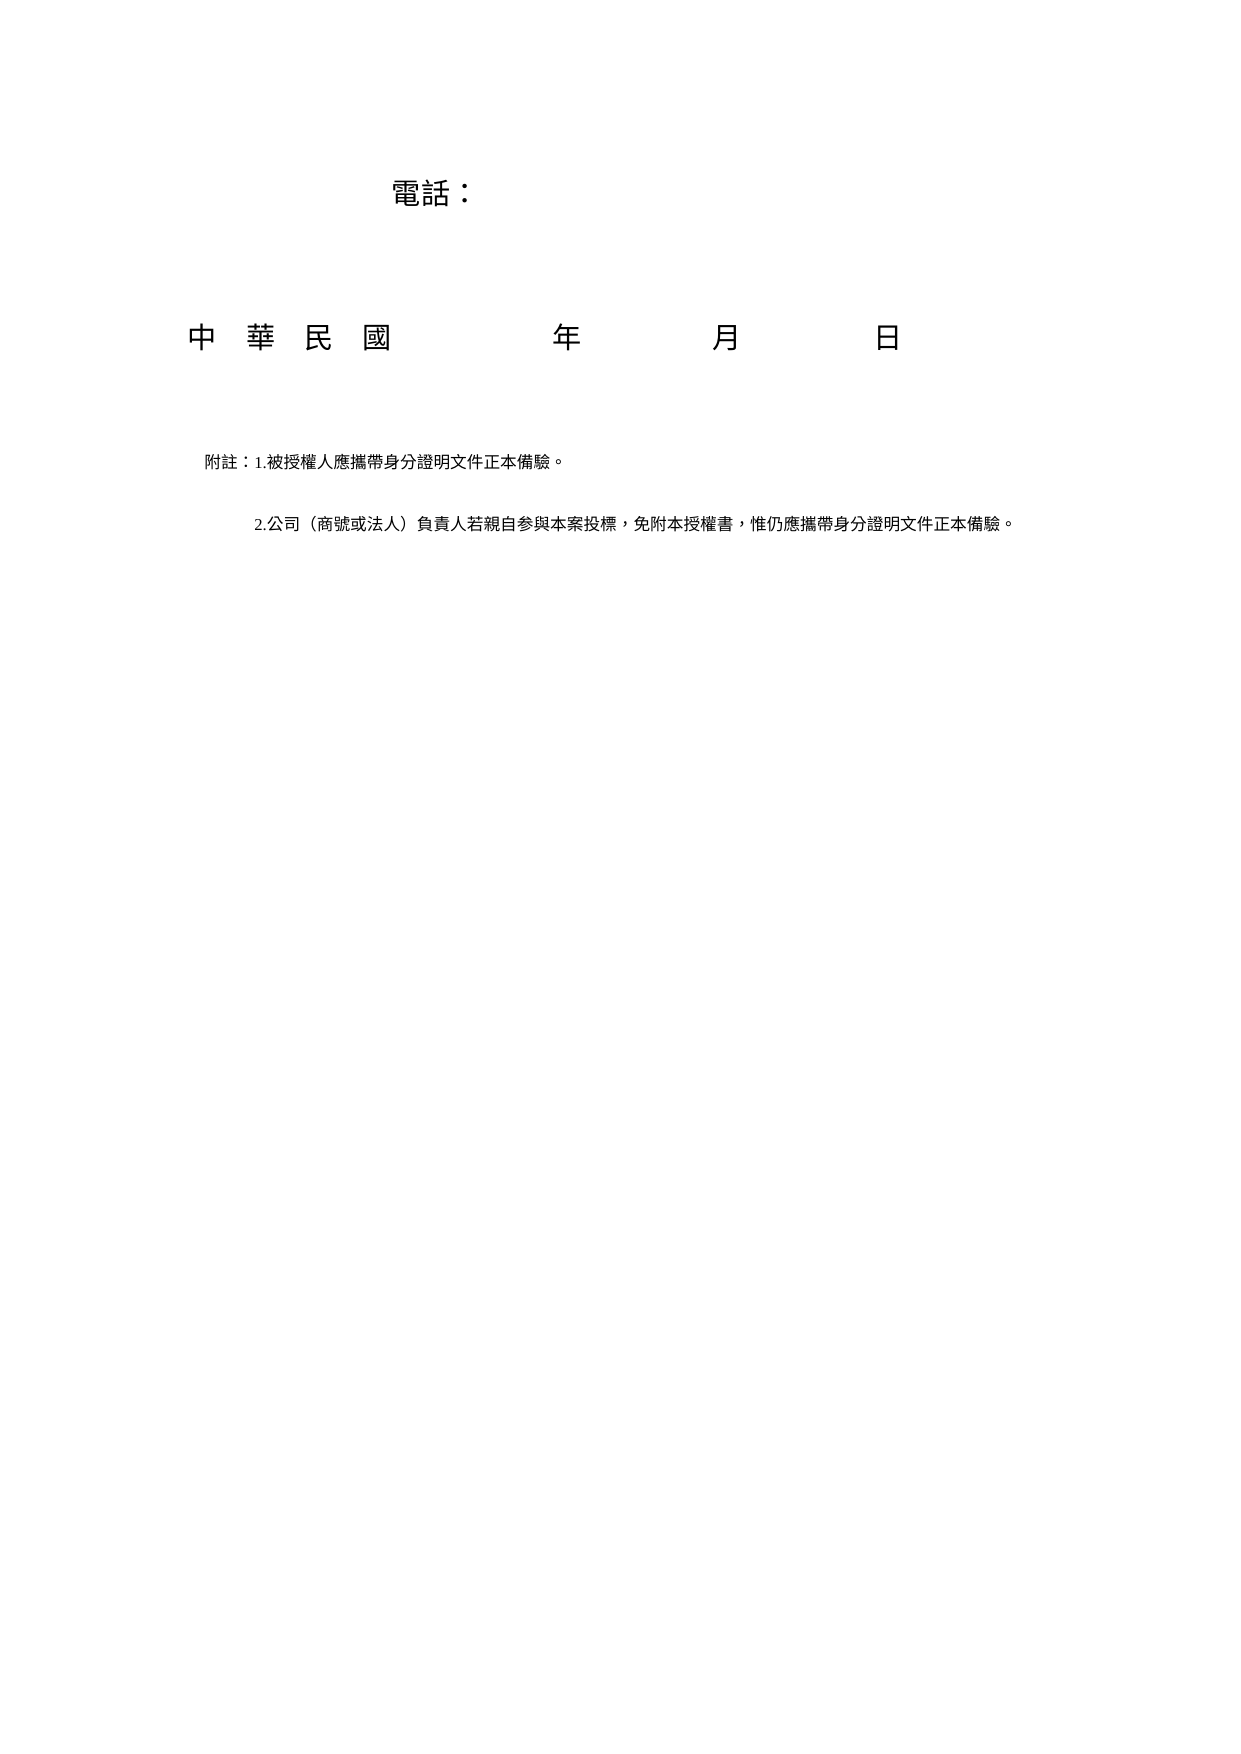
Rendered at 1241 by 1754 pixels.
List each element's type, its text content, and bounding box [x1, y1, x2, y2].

text 2.公司（商號或法人）負責人若親自参與本案投標，免附本授權書，惟仍應攜帶身分證明文件正本備驗。 [723, 482, 1053, 544]
text 附註：1.被授權人應攜帶身分證明文件正本備驗。 [187, 419, 1053, 482]
text 電話： [187, 150, 1053, 213]
text 中 華 民 國 年 月 日 [187, 294, 1053, 357]
text 2.公司（商號或法人）負責人若親自参與本案投標，免附本授權書，惟仍應攜帶身分證明文件正本備驗。 [187, 482, 517, 544]
